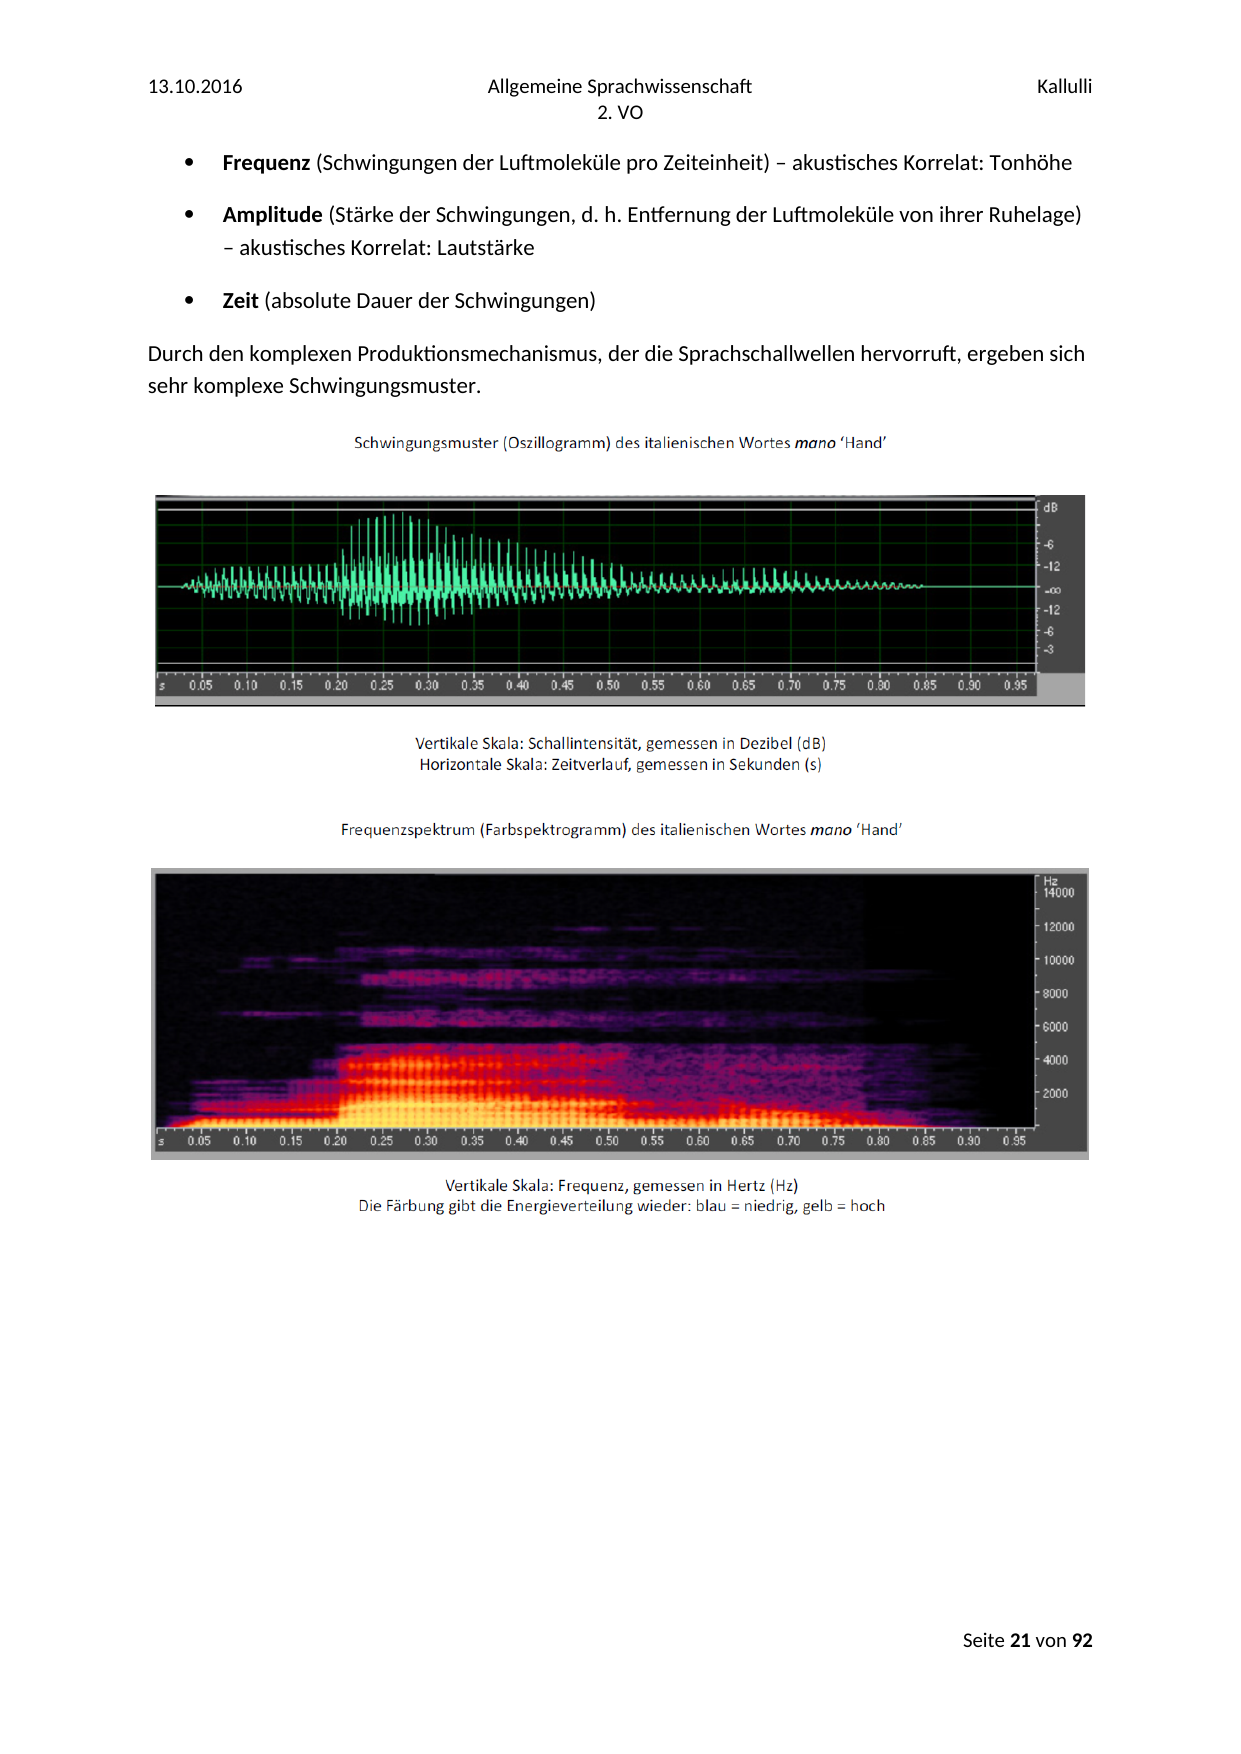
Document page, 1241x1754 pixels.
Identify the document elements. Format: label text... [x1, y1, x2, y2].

text Durch den komplexen Produktionsmechanismus, der die Sprachschallwellen hervorruft, ergeben sich sehr komplexe Schwingungsmuster. [148, 339, 1093, 399]
list Zeit (absolute Dauer der Schwingungen) [185, 286, 1093, 314]
list Amplitude (Stärke der Schwingungen, d. h. Entfernung der Luftmoleküle von ihrer Ruhelage) – akustisches Korrelat: Lautstärke [185, 201, 1093, 261]
list Frequenz (Schwingungen der Luftmoleküle pro Zeiteinheit) – akustisches Korrelat: Tonhöhe [185, 148, 1093, 176]
